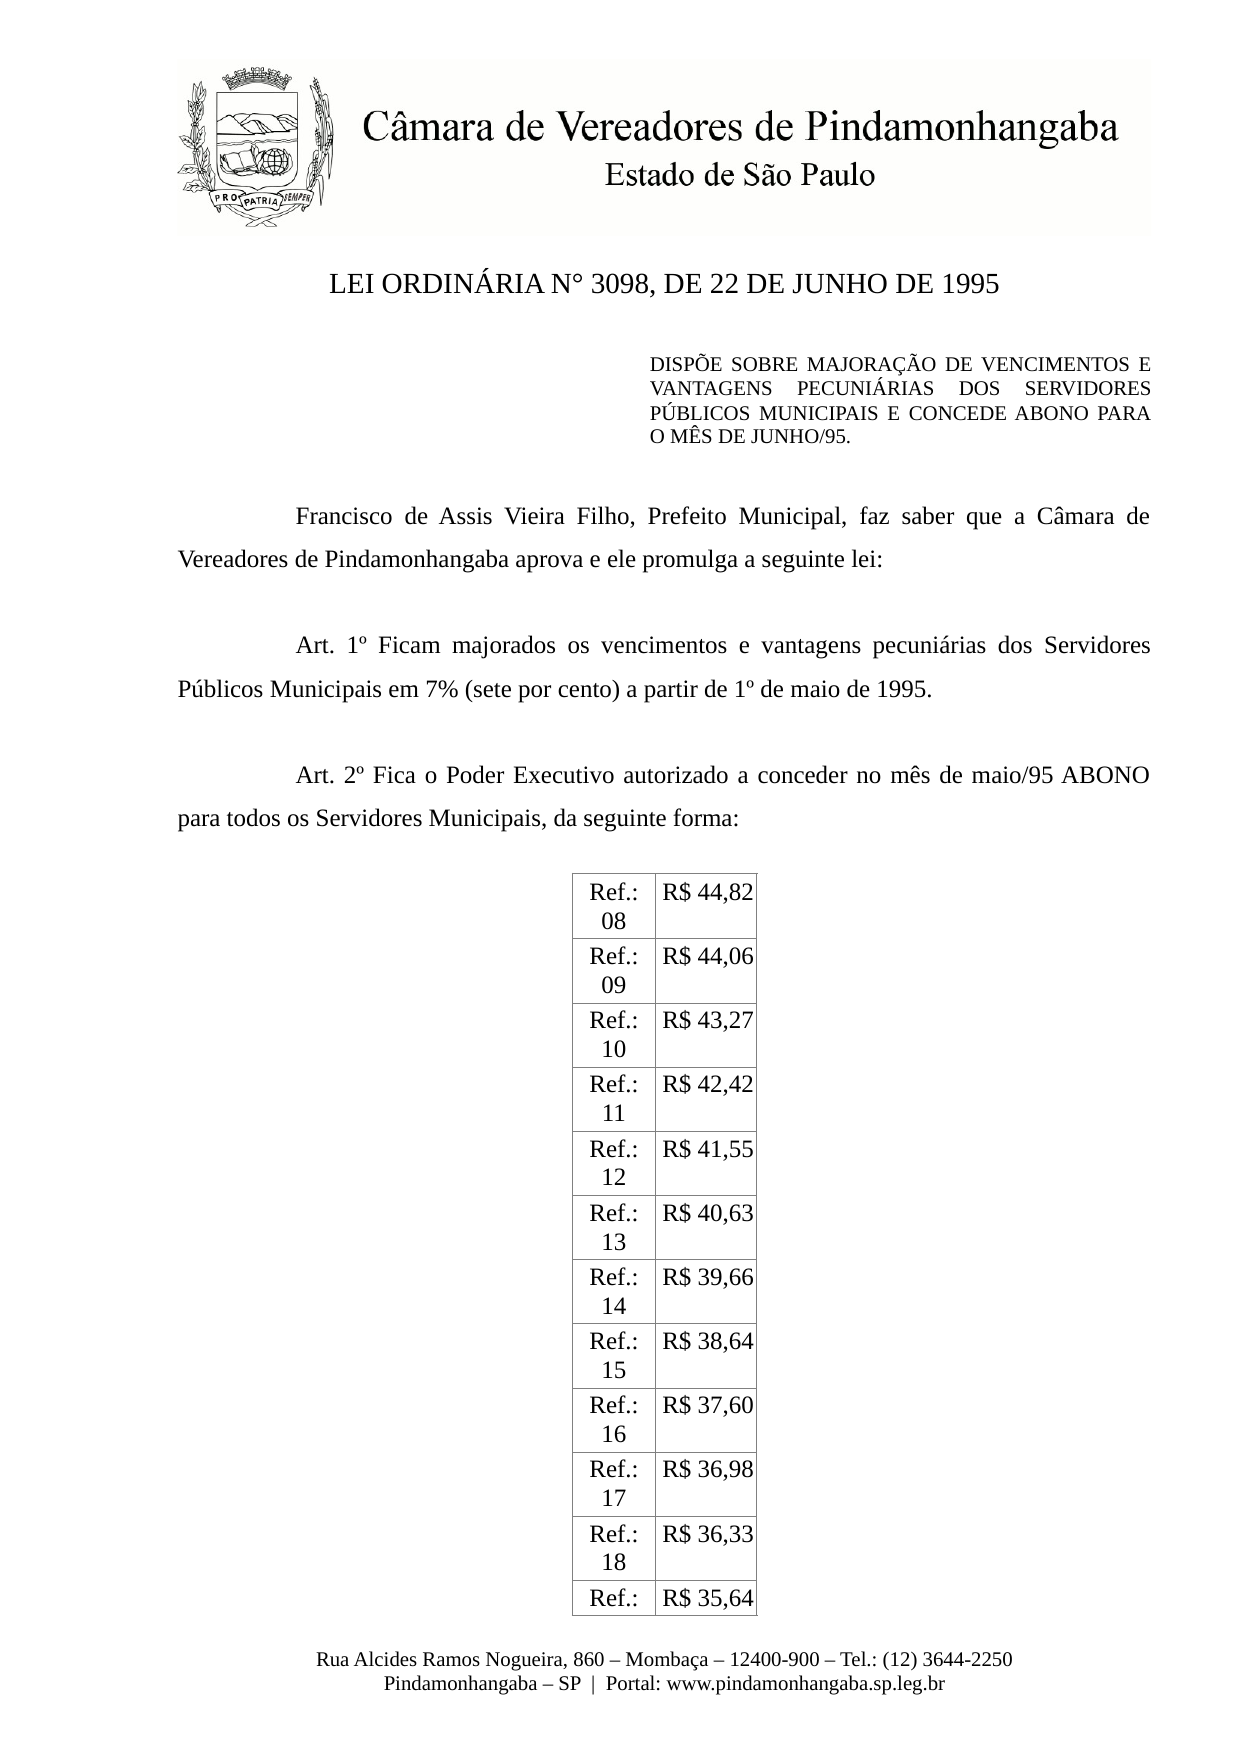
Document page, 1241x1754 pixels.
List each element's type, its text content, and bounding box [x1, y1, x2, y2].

text DISPÕE SOBRE MAJORAÇÃO DE VENCIMENTOS E VANTAGENS PECUNIÁRIAS DOS SERVIDORES PÚBLICOS MUNICIPAIS E CONCEDE ABONO PARA O MÊS DE JUNHO/95. [649, 352, 1152, 448]
table_cell Ref.: 12 [573, 1132, 655, 1195]
table_cell Ref.: 17 [573, 1453, 655, 1516]
text Art. 1º Ficam majorados os vencimentos e vantagens pecuniárias dos Servidores Públicos Municipais em 7% (sete por cento) a partir de 1º de maio de 1995. [177, 631, 1152, 702]
table_cell R$ 43,27 [656, 1004, 756, 1067]
table_cell R$ 44,06 [656, 939, 756, 1002]
table_header Ref.: 08 [573, 874, 655, 938]
text Francisco de Assis Vieira Filho, Prefeito Municipal, faz saber que a Câmara de Vereadores de Pindamonhangaba aprova e ele promulga a seguinte lei: [177, 501, 1152, 573]
table_cell R$ 36,33 [656, 1517, 756, 1580]
text LEI ORDINÁRIA N° 3098, de 22 de junho de 1995 [177, 266, 1152, 299]
table_cell Ref.: 15 [573, 1324, 655, 1387]
table_cell Ref.: 14 [573, 1260, 655, 1323]
table_cell R$ 35,64 [656, 1581, 756, 1614]
table_cell Ref.: [573, 1581, 655, 1614]
table_cell R$ 39,66 [656, 1260, 756, 1323]
table_cell R$ 36,98 [656, 1453, 756, 1516]
table_cell R$ 37,60 [656, 1389, 756, 1452]
table_cell R$ 40,63 [656, 1196, 756, 1259]
table_cell R$ 42,42 [656, 1068, 756, 1131]
picture [177, 59, 1152, 236]
table_cell Ref.: 10 [573, 1004, 655, 1067]
table_cell Ref.: 18 [573, 1517, 655, 1580]
table_cell Ref.: 13 [573, 1196, 655, 1259]
table_cell R$ 41,55 [656, 1132, 756, 1195]
table_cell Ref.: 11 [573, 1068, 655, 1131]
table_header R$ 44,82 [656, 874, 756, 938]
text Art. 2º Fica o Poder Executivo autorizado a conceder no mês de maio/95 ABONO para todos os Servidores Municipais, da seguinte forma: [177, 760, 1152, 832]
table_cell Ref.: 09 [573, 939, 655, 1002]
table_cell Ref.: 16 [573, 1389, 655, 1452]
table_cell R$ 38,64 [656, 1324, 756, 1387]
